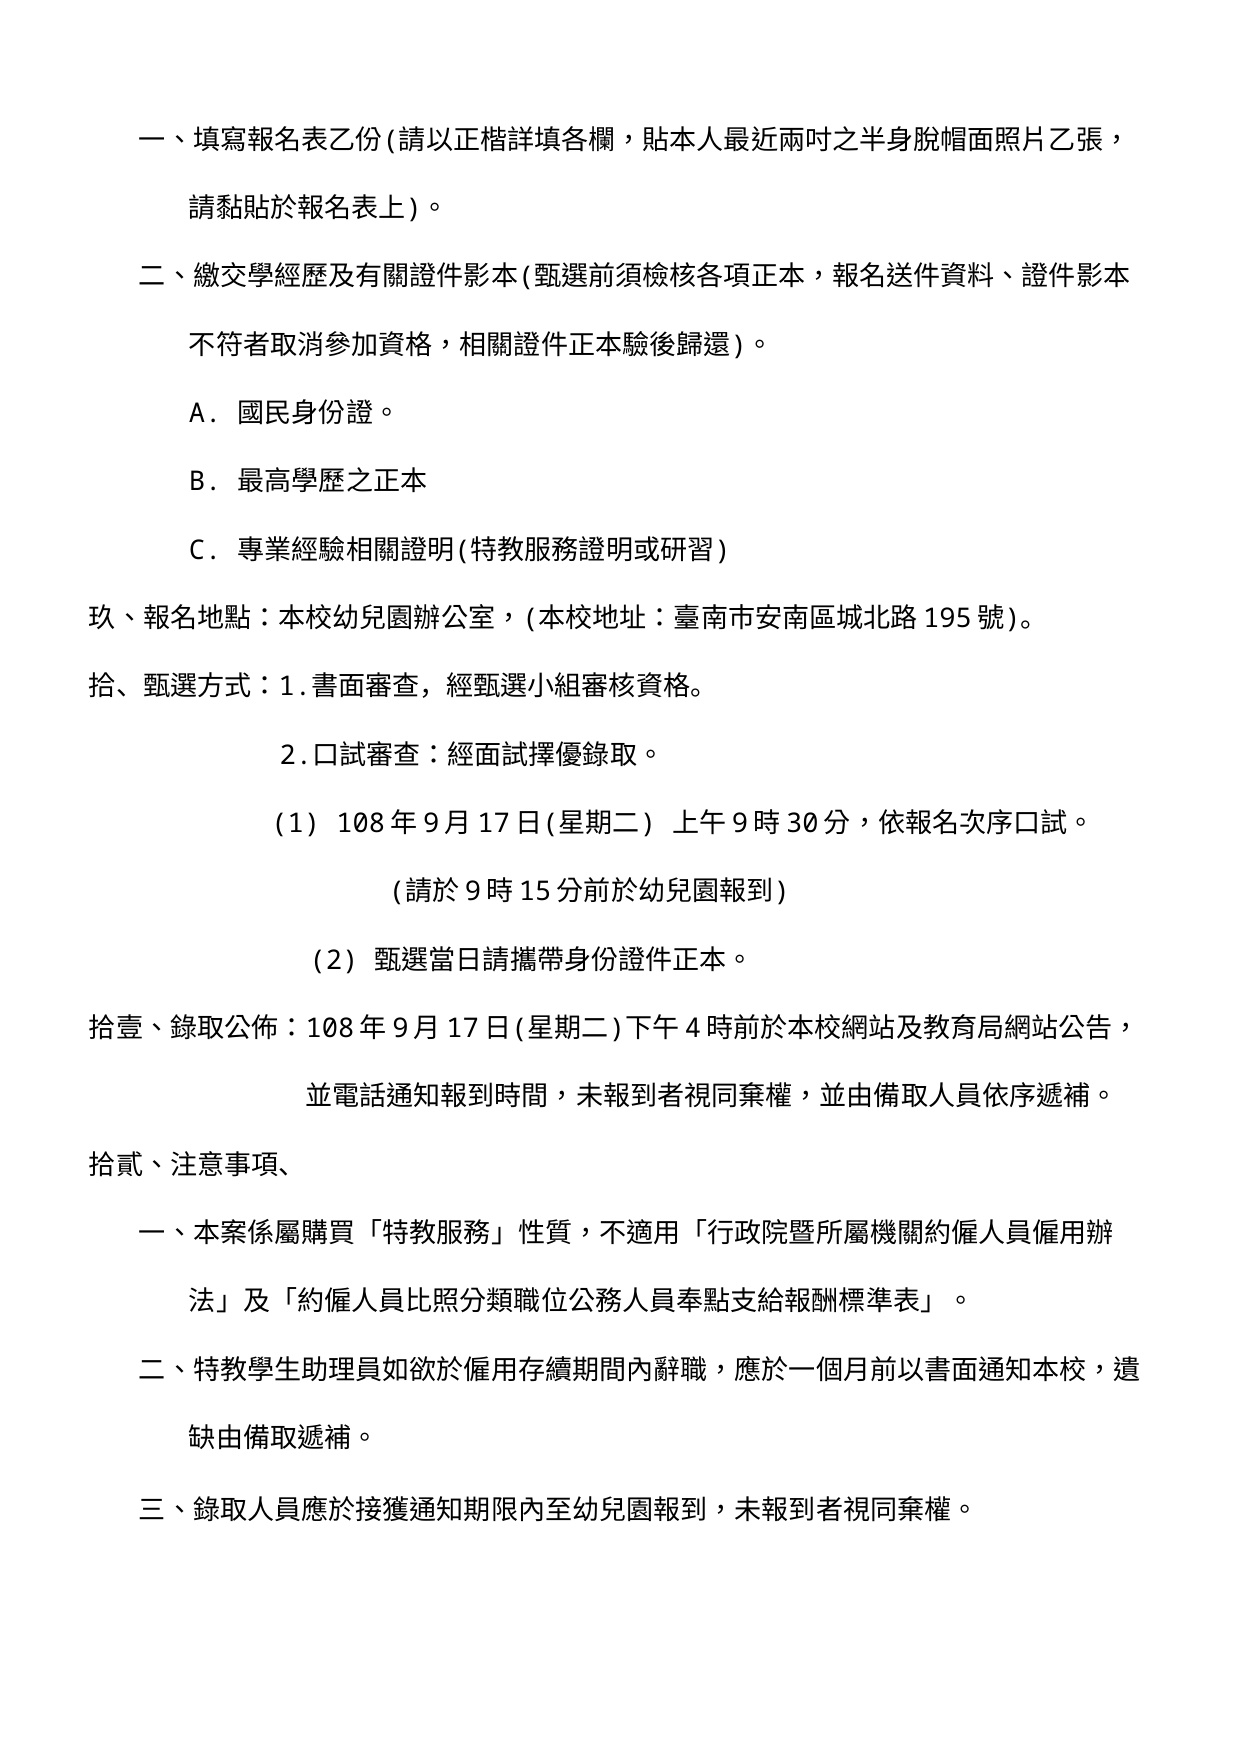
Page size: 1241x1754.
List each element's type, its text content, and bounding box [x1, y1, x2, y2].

text (1) 108年9月17日(星期二) 上午9時30分，依報名次序口試。 [189, 779, 1152, 842]
text 缺由備取遞補。 三、錄取人員應於接獲通知期限內至幼兒園報到，未報到者視同棄權。 [139, 1394, 1152, 1528]
text 一、本案係屬購買「特教服務」性質，不適用「行政院暨所屬機關約僱人員僱用辦 [89, 1189, 1152, 1252]
text 玖、報名地點：本校幼兒園辦公室，(本校地址：臺南市安南區城北路195號)。 [89, 574, 1152, 637]
text B. 最高學歷之正本 [139, 437, 1152, 500]
text C. 專業經驗相關證明(特教服務證明或研習) [139, 506, 1152, 568]
text 拾、甄選方式：1.書面審查，經甄選小組審核資格。 [89, 642, 1152, 705]
text 拾壹、錄取公佈：108年9月17日(星期二)下午4時前於本校網站及教育局網站公告， [89, 984, 1152, 1047]
text 拾貳、注意事項、 [89, 1121, 1152, 1183]
text 法」及「約僱人員比照分類職位公務人員奉點支給報酬標準表」。 [139, 1257, 1152, 1320]
text 一、填寫報名表乙份(請以正楷詳填各欄，貼本人最近兩吋之半身脫帽面照片乙張， [89, 96, 1152, 158]
text 2.口試審查：經面試擇優錄取。 [239, 711, 1152, 773]
text 二、繳交學經歷及有關證件影本(甄選前須檢核各項正本，報名送件資料、證件影本 [89, 232, 1152, 295]
text 請黏貼於報名表上)。 [139, 164, 1152, 227]
text (請於9時15分前於幼兒園報到) [339, 847, 1152, 910]
text 並電話通知報到時間，未報到者視同棄權，並由備取人員依序遞補。 [289, 1052, 1152, 1115]
text A. 國民身份證。 [139, 369, 1152, 432]
text 二、特教學生助理員如欲於僱用存續期間內辭職，應於一個月前以書面通知本校，遺 [139, 1326, 1152, 1388]
text 不符者取消參加資格，相關證件正本驗後歸還)。 [139, 301, 1152, 363]
text (2) 甄選當日請攜帶身份證件正本。 [148, 916, 1152, 978]
